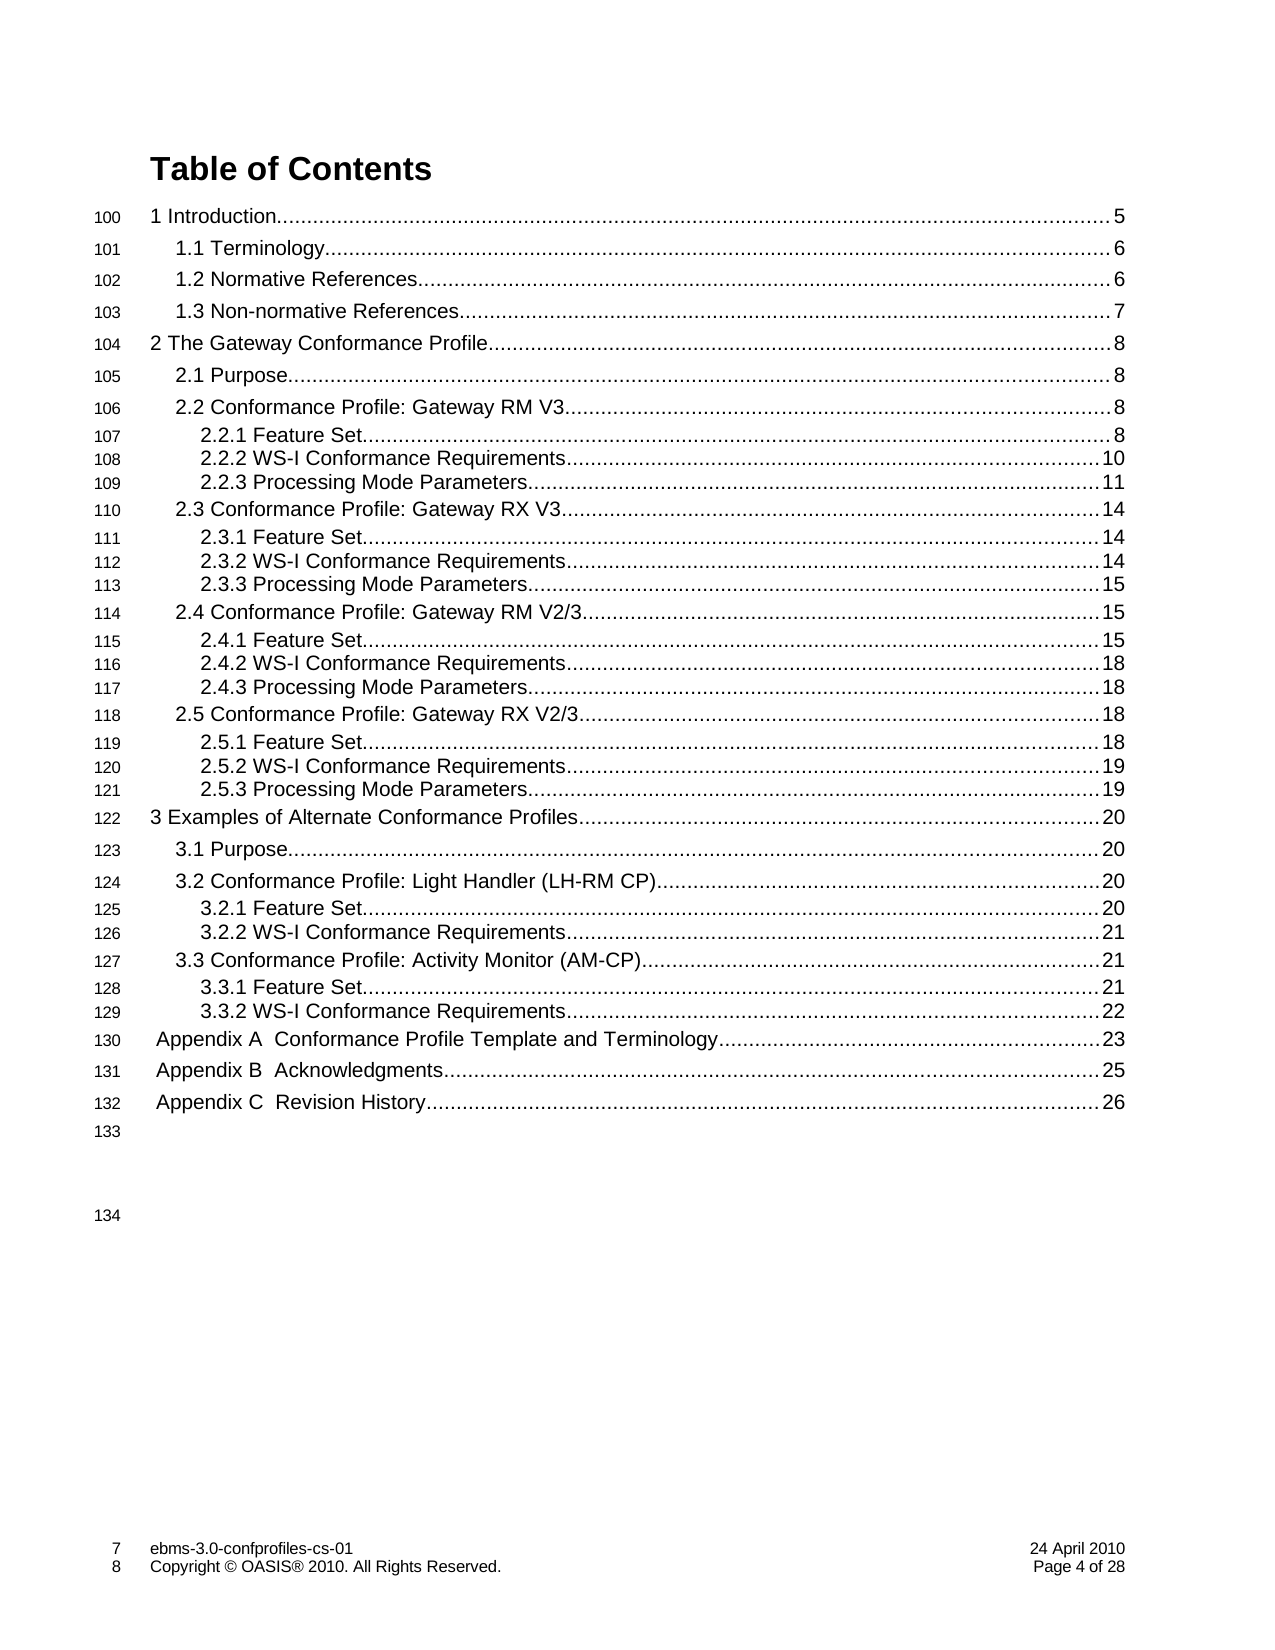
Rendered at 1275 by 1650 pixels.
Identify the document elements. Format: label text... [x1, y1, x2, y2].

text 3.2.2 WS-I Conformance Requirements 21 [200, 920, 1125, 944]
text 3 Examples of Alternate Conformance Profiles 20 [150, 805, 1125, 829]
text 3.2.1 Feature Set 20 [200, 897, 1125, 920]
text Appendix C Revision History 26 [150, 1091, 1125, 1114]
text 2.4.2 WS-I Conformance Requirements 18 [200, 652, 1125, 675]
text 1.3 Non-normative References 7 [175, 300, 1125, 323]
text 2.2.1 Feature Set 8 [200, 423, 1125, 447]
text 2 The Gateway Conformance Profile 8 [150, 332, 1125, 355]
text 2.5.3 Processing Mode Parameters 19 [200, 778, 1125, 801]
text 2.2 Conformance Profile: Gateway RM V3 8 [175, 395, 1125, 419]
text 3.3 Conformance Profile: Activity Monitor (AM-CP) 21 [175, 948, 1125, 972]
subtitle Table of Contents [150, 150, 1125, 187]
text 1.2 Normative References 6 [175, 268, 1125, 291]
text 2.4 Conformance Profile: Gateway RM V2/3 15 [175, 600, 1125, 624]
text 2.4.3 Processing Mode Parameters 18 [200, 675, 1125, 699]
text 2.4.1 Feature Set 15 [200, 628, 1125, 652]
text 2.5 Conformance Profile: Gateway RX V2/3 18 [175, 703, 1125, 726]
text 2.3 Conformance Profile: Gateway RX V3 14 [175, 498, 1125, 521]
text 2.5.1 Feature Set 18 [200, 731, 1125, 754]
text 1 Introduction 5 [150, 204, 1125, 228]
text 2.3.3 Processing Mode Parameters 15 [200, 573, 1125, 596]
text 2.2.3 Processing Mode Parameters 11 [200, 470, 1125, 494]
text 2.5.2 WS-I Conformance Requirements 19 [200, 754, 1125, 778]
text 3.3.1 Feature Set 21 [200, 976, 1125, 999]
text 2.2.2 WS-I Conformance Requirements 10 [200, 447, 1125, 470]
text 2.3.2 WS-I Conformance Requirements 14 [200, 549, 1125, 573]
text 3.2 Conformance Profile: Light Handler (LH-RM CP) 20 [175, 869, 1125, 893]
text 2.3.1 Feature Set 14 [200, 526, 1125, 549]
text 3.3.2 WS-I Conformance Requirements 22 [200, 999, 1125, 1023]
text 1.1 Terminology 6 [175, 236, 1125, 259]
text Appendix A Conformance Profile Template and Terminology 23 [150, 1027, 1125, 1051]
text Appendix B Acknowledgments 25 [150, 1059, 1125, 1082]
text 2.1 Purpose 8 [175, 363, 1125, 387]
text 3.1 Purpose 20 [175, 837, 1125, 861]
